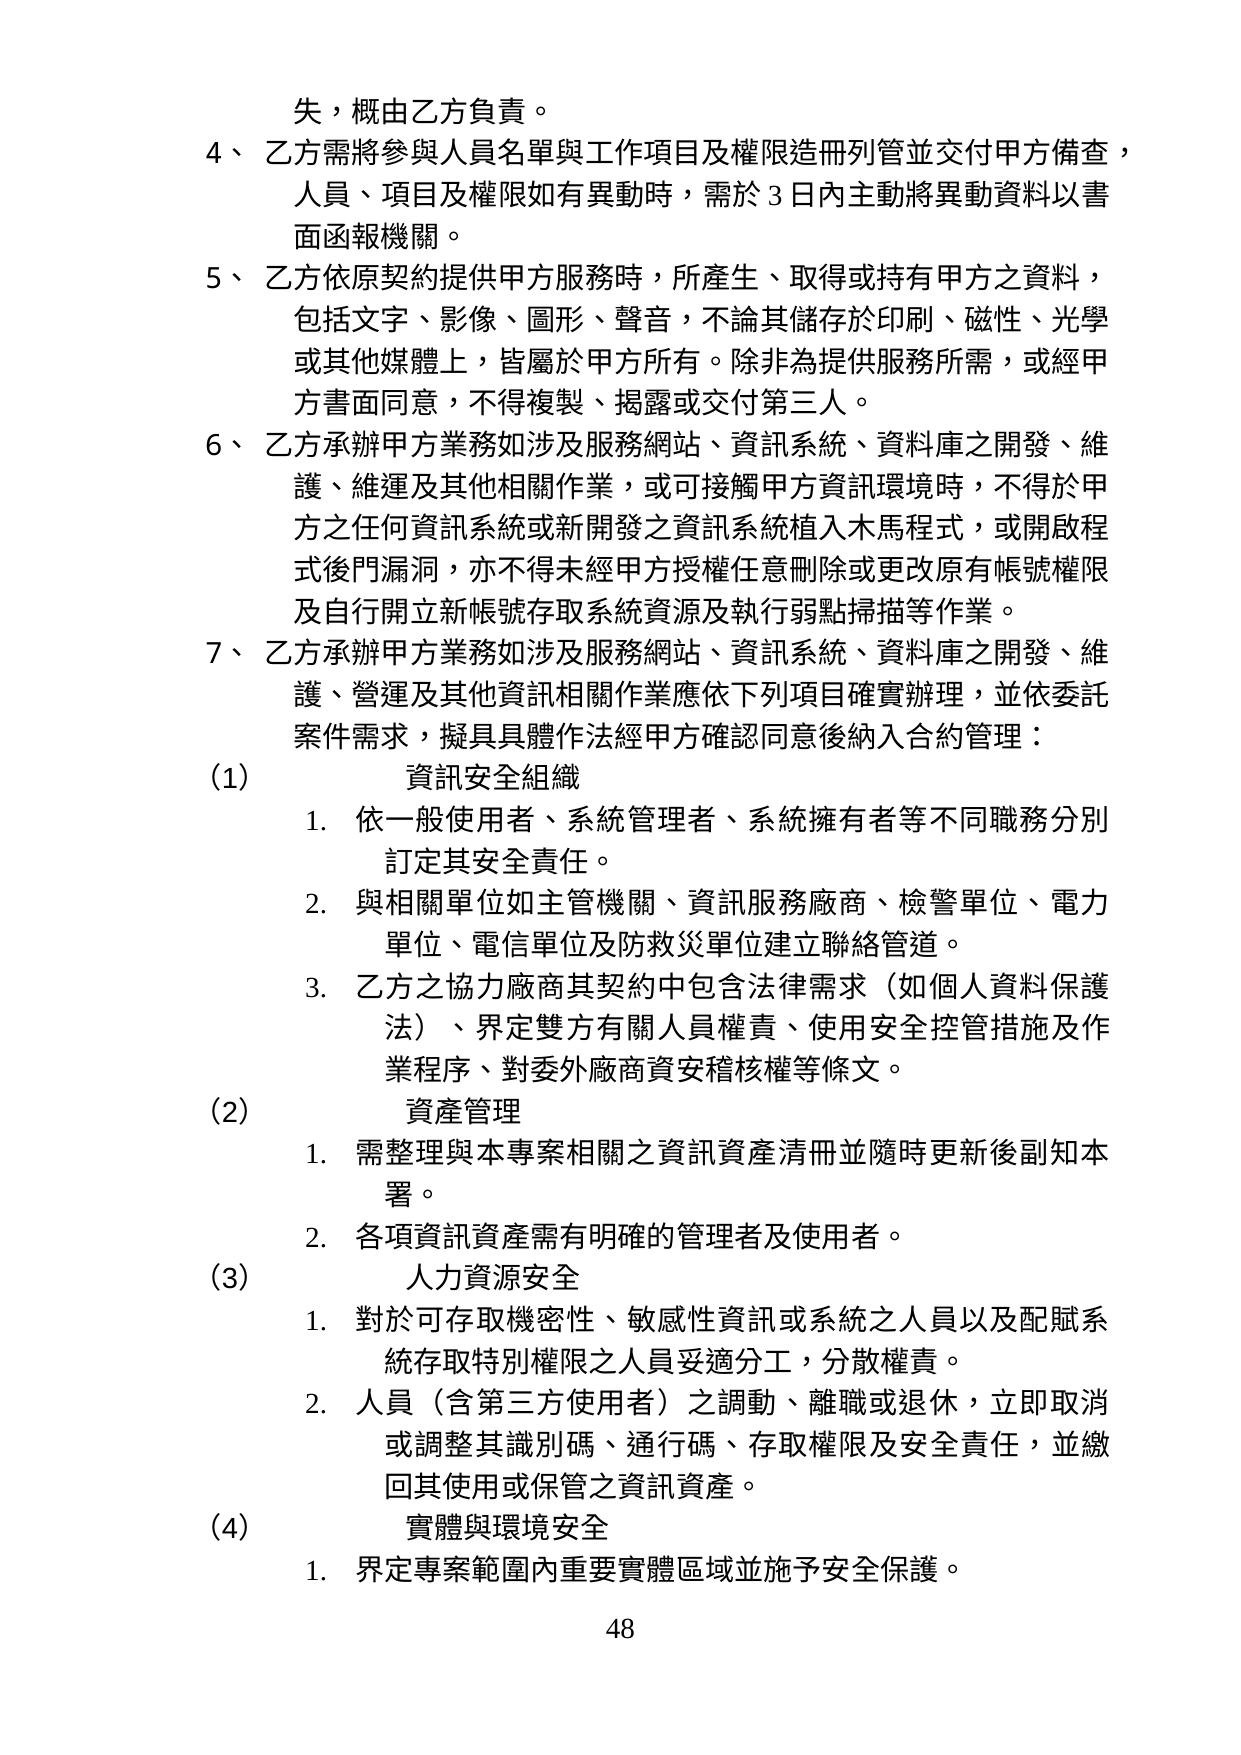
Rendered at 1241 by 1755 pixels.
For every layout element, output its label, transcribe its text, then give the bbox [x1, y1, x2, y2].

list 界定專案範圍內重要實體區域並施予安全保護。 [305, 1547, 1110, 1589]
list 需整理與本專案相關之資訊資產清冊並隨時更新後副知本署。 [305, 1130, 1110, 1214]
list 乙方之協力廠商其契約中包含法律需求（如個人資料保護法）、界定雙方有關人員權責、使用安全控管措施及作業程序、對委外廠商資安稽核權等條文。 [305, 964, 1110, 1089]
list 對於可存取機密性、敏感性資訊或系統之人員以及配賦系統存取特別權限之人員妥適分工，分散權責。 [305, 1297, 1110, 1380]
list 資訊安全組織 [192, 755, 1110, 797]
list 資產管理 [192, 1089, 1110, 1130]
list 乙方需將參與人員名單與工作項目及權限造冊列管並交付甲方備查，人員、項目及權限如有異動時，需於3日內主動將異動資料以書面函報機關。 [205, 130, 1110, 255]
list 人力資源安全 [192, 1255, 1110, 1297]
list 乙方依原契約提供甲方服務時，所產生、取得或持有甲方之資料，包括文字、影像、圖形、聲音，不論其儲存於印刷、磁性、光學或其他媒體上，皆屬於甲方所有。除非為提供服務所需，或經甲方書面同意，不得複製、揭露或交付第三人。 [205, 255, 1110, 422]
list 與相關單位如主管機關、資訊服務廠商、檢警單位、電力單位、電信單位及防救災單位建立聯絡管道。 [305, 880, 1110, 964]
list 失，概由乙方負責。 [205, 89, 1110, 130]
list 依一般使用者、系統管理者、系統擁有者等不同職務分別訂定其安全責任。 [305, 797, 1110, 880]
list 乙方承辦甲方業務如涉及服務網站、資訊系統、資料庫之開發、維護、營運及其他資訊相關作業應依下列項目確實辦理，並依委託案件需求，擬具具體作法經甲方確認同意後納入合約管理： [205, 630, 1110, 755]
list 人員（含第三方使用者）之調動、離職或退休，立即取消或調整其識別碼、通行碼、存取權限及安全責任，並繳回其使用或保管之資訊資產。 [305, 1380, 1110, 1505]
list 乙方承辦甲方業務如涉及服務網站、資訊系統、資料庫之開發、維護、維運及其他相關作業，或可接觸甲方資訊環境時，不得於甲方之任何資訊系統或新開發之資訊系統植入木馬程式，或開啟程式後門漏洞，亦不得未經甲方授權任意刪除或更改原有帳號權限及自行開立新帳號存取系統資源及執行弱點掃描等作業。 [205, 422, 1110, 630]
list 實體與環境安全 [192, 1505, 1110, 1547]
list 各項資訊資產需有明確的管理者及使用者。 [305, 1214, 1110, 1255]
